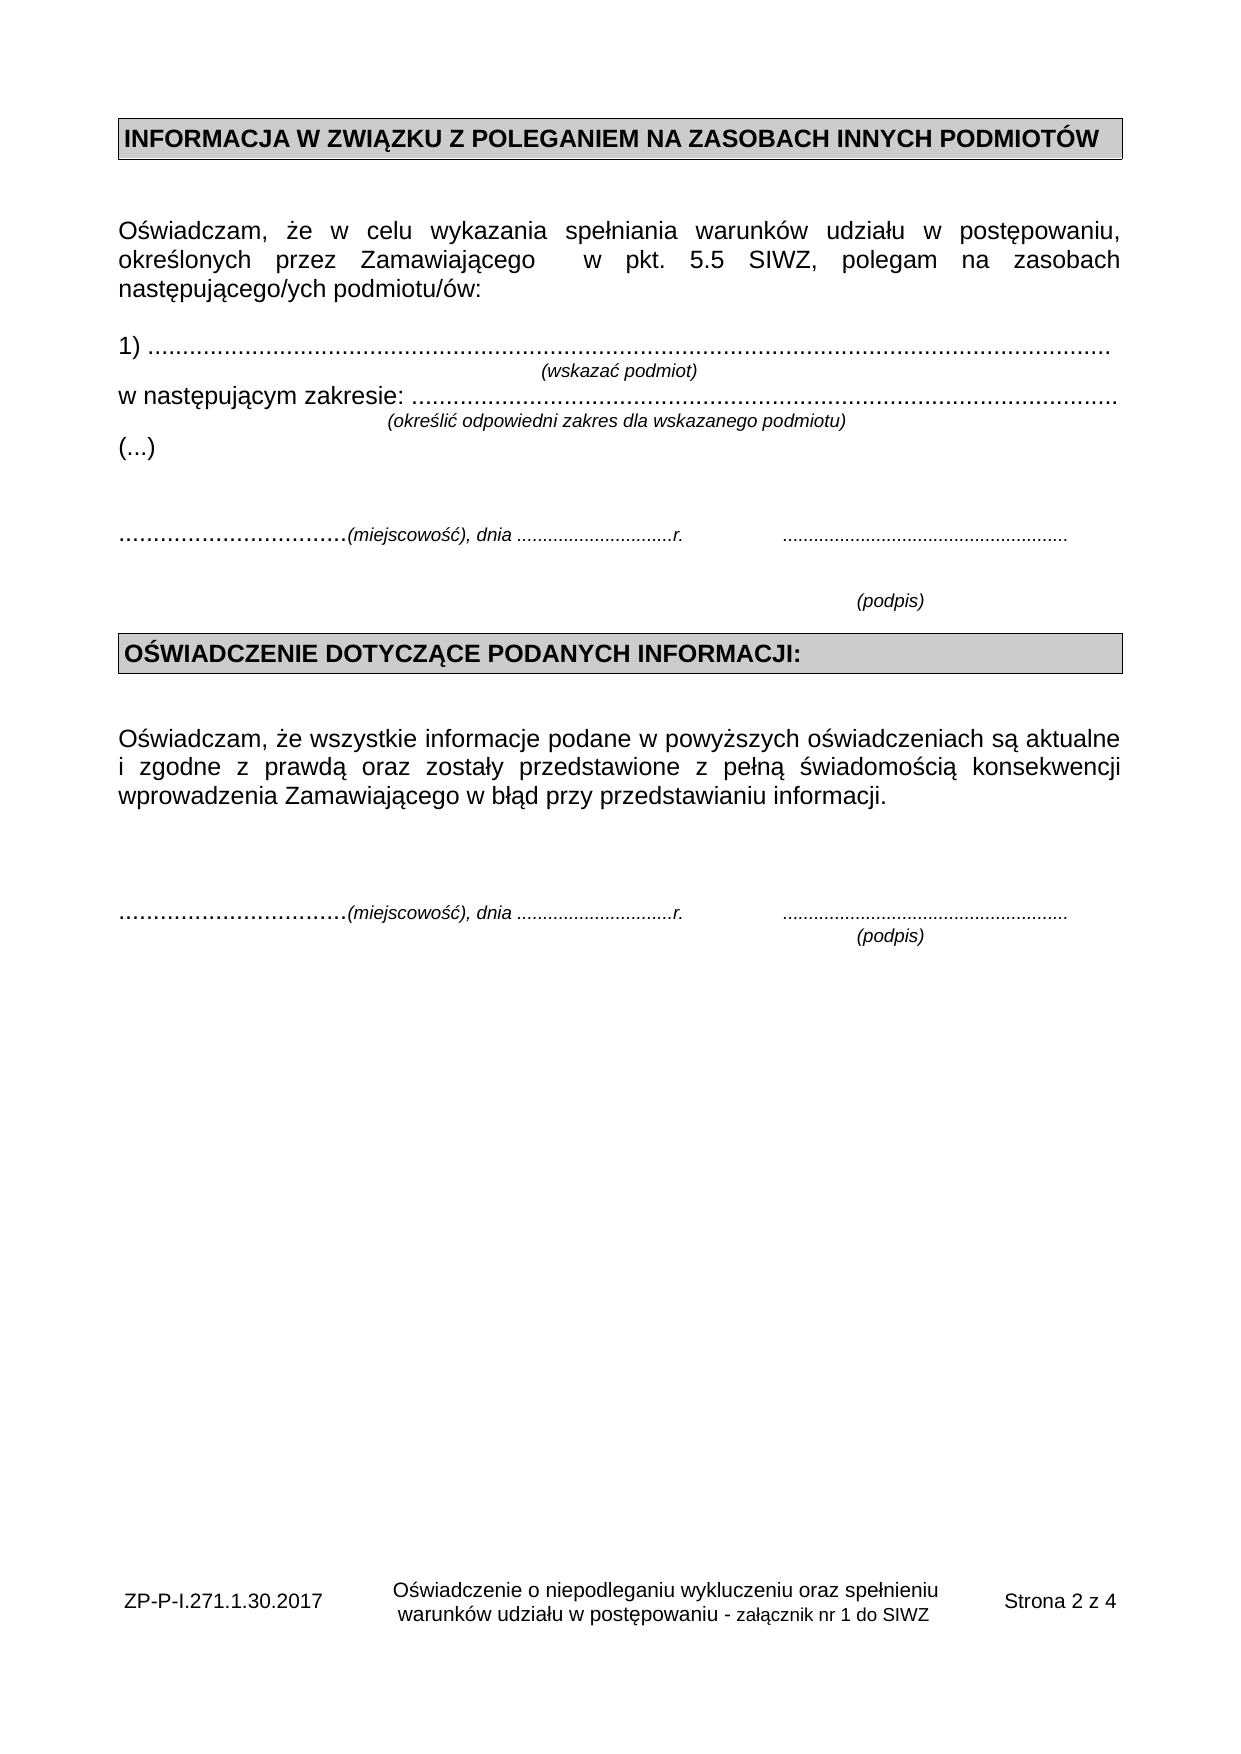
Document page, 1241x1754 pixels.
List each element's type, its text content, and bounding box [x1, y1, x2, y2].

text Oświadczam, że w celu wykazania spełniania warunków udziału w postępowaniu, określonych przez Zamawiającego w pkt. 5.5 SIWZ, polegam na zasobach następującego/ych podmiotu/ów: [118, 216, 1122, 302]
text (podpis) [118, 925, 1122, 946]
text .................................(miejscowość), dnia ..............................r. ....................................................... [118, 896, 1122, 925]
text w następującym zakresie: ...................................................................................................... [118, 381, 1122, 410]
table_header OŚWIADCZENIE DOTYCZĄCE PODANYCH INFORMACJI: [119, 634, 1122, 673]
table_header INFORMACJA W ZWIĄZKU Z POLEGANIEM NA ZASOBACH INNYCH PODMIOTÓW [119, 119, 1122, 158]
text (podpis) [118, 590, 1122, 611]
text 1) ........................................................................................................................................... [118, 331, 1122, 360]
text Oświadczam, że wszystkie informacje podane w powyższych oświadczeniach są aktualne i zgodne z prawdą oraz zostały przedstawione z pełną świadomością konsekwencji wprowadzenia Zamawiającego w błąd przy przedstawianiu informacji. [118, 724, 1122, 810]
text (...) [118, 432, 1122, 460]
text (określić odpowiedni zakres dla wskazanego podmiotu) [118, 410, 1122, 432]
text .................................(miejscowość), dnia ..............................r. ....................................................... [118, 518, 1122, 547]
text (wskazać podmiot) [118, 360, 1122, 381]
